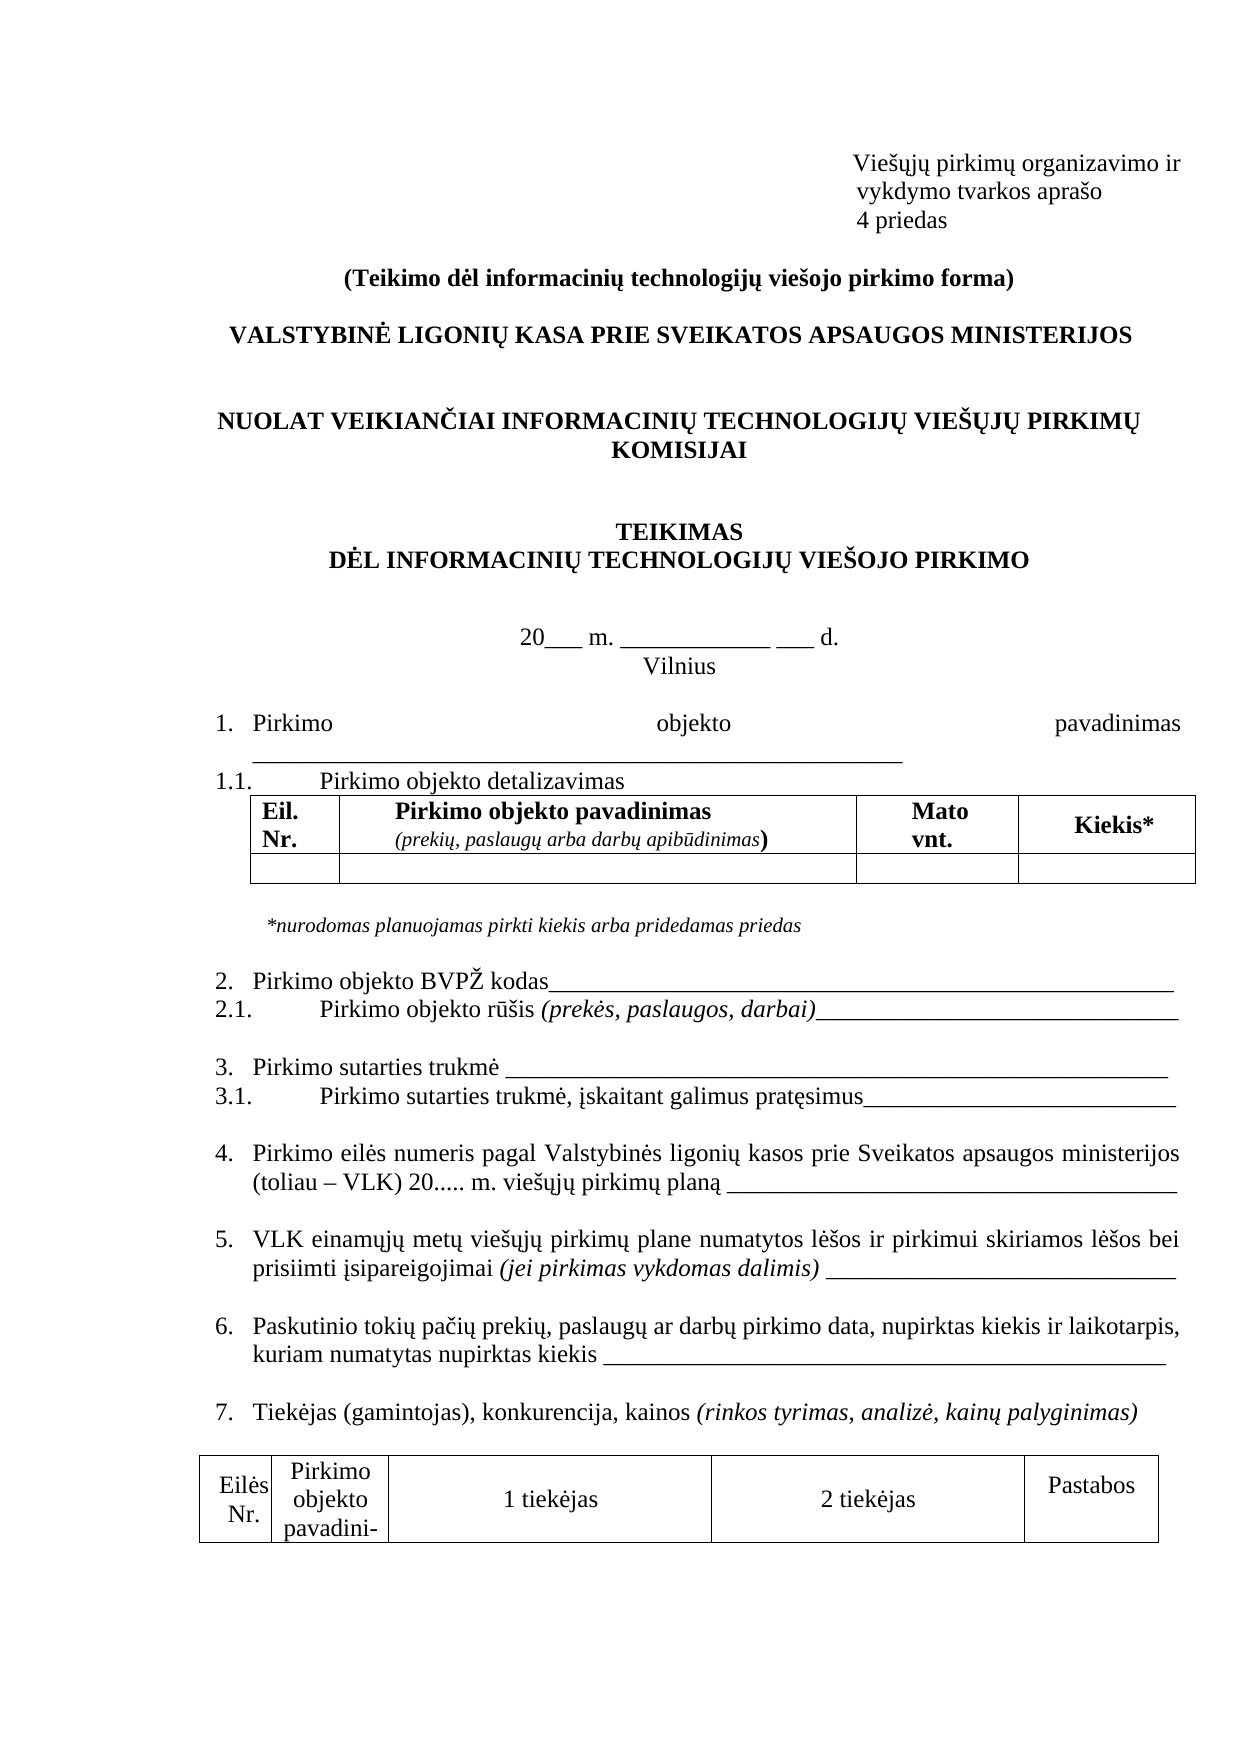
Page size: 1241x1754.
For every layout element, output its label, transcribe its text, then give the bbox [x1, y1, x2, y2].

table_header 1 tiekėjas [389, 1456, 711, 1542]
text DĖL INFORMACINIŲ TECHNOLOGIJŲ VIEŠOJO PIRKIMO [177, 545, 1181, 574]
text 2. Pirkimo objekto BVPŽ kodas__________________________________________________ [215, 966, 1181, 994]
text 3.1. Pirkimo sutarties trukmė, įskaitant galimus pratęsimus_________________________ [215, 1081, 1181, 1109]
text 4 priedas [738, 205, 1181, 234]
text *nurodomas planuojamas pirkti kiekis arba pridedamas priedas [266, 913, 1181, 937]
table_header Pastabos [1025, 1456, 1158, 1542]
text NUOLAT VEIKIANČIAI INFORMACINIŲ TECHNOLOGIJŲ VIEŠŲJŲ PIRKIMŲ KOMISIJAI [177, 406, 1181, 464]
text 7. Tiekėjas (gamintojas), konkurencija, kainos (rinkos tyrimas, analizė, kainų palyginimas) [215, 1397, 1181, 1426]
text 5. VLK einamųjų metų viešųjų pirkimų plane numatytos lėšos ir pirkimui skiriamos lėšos bei prisiimti įsipareigojimai (jei pirkimas vykdomas dalimis) ____________________________ [215, 1224, 1181, 1282]
text 4. Pirkimo eilės numeris pagal Valstybinės ligonių kasos prie Sveikatos apsaugos ministerijos (toliau – VLK) 20..... m. viešųjų pirkimų planą ____________________________________ [215, 1138, 1181, 1196]
table_cell [1019, 854, 1195, 883]
table_header Kiekis* [1019, 796, 1195, 853]
text 20___ m. ____________ ___ d. [177, 622, 1181, 651]
table_header Eilės Nr. [200, 1456, 271, 1542]
text TEIKIMAS [177, 517, 1181, 545]
text (Teikimo dėl informacinių technologijų viešojo pirkimo forma) [177, 263, 1181, 291]
text vykdymo tvarkos aprašo [738, 176, 1181, 205]
text 1. Pirkimo objekto pavadinimas ____________________________________________________ [215, 708, 1181, 766]
text VALSTYBINĖ LIGONIŲ KASA PRIE SVEIKATOS APSAUGOS MINISTERIJOS [177, 320, 1181, 349]
table_cell [857, 854, 1018, 883]
text 3. Pirkimo sutarties trukmė _____________________________________________________ [215, 1052, 1181, 1081]
text Vilnius [177, 651, 1181, 680]
table_header Eil. Nr. [251, 796, 339, 853]
table_header Pirkimo objekto pavadinimas (prekių, paslaugų arba darbų apibūdinimas) [340, 796, 856, 853]
text 6. Paskutinio tokių pačių prekių, paslaugų ar darbų pirkimo data, nupirktas kiekis ir laikotarpis, kuriam numatytas nupirktas kiekis _____________________________________________ [215, 1311, 1181, 1368]
table_cell [251, 854, 339, 883]
text 1.1. Pirkimo objekto detalizavimas [215, 766, 1181, 795]
table_header 2 tiekėjas [712, 1456, 1024, 1542]
text 2.1. Pirkimo objekto rūšis (prekės, paslaugos, darbai)_____________________________ [215, 994, 1181, 1023]
table_cell [340, 854, 856, 883]
table_header Pirkimo objekto pavadini- [272, 1456, 388, 1542]
table_header Mato vnt. [857, 796, 1018, 853]
text Viešųjų pirkimų organizavimo ir [177, 148, 1181, 176]
